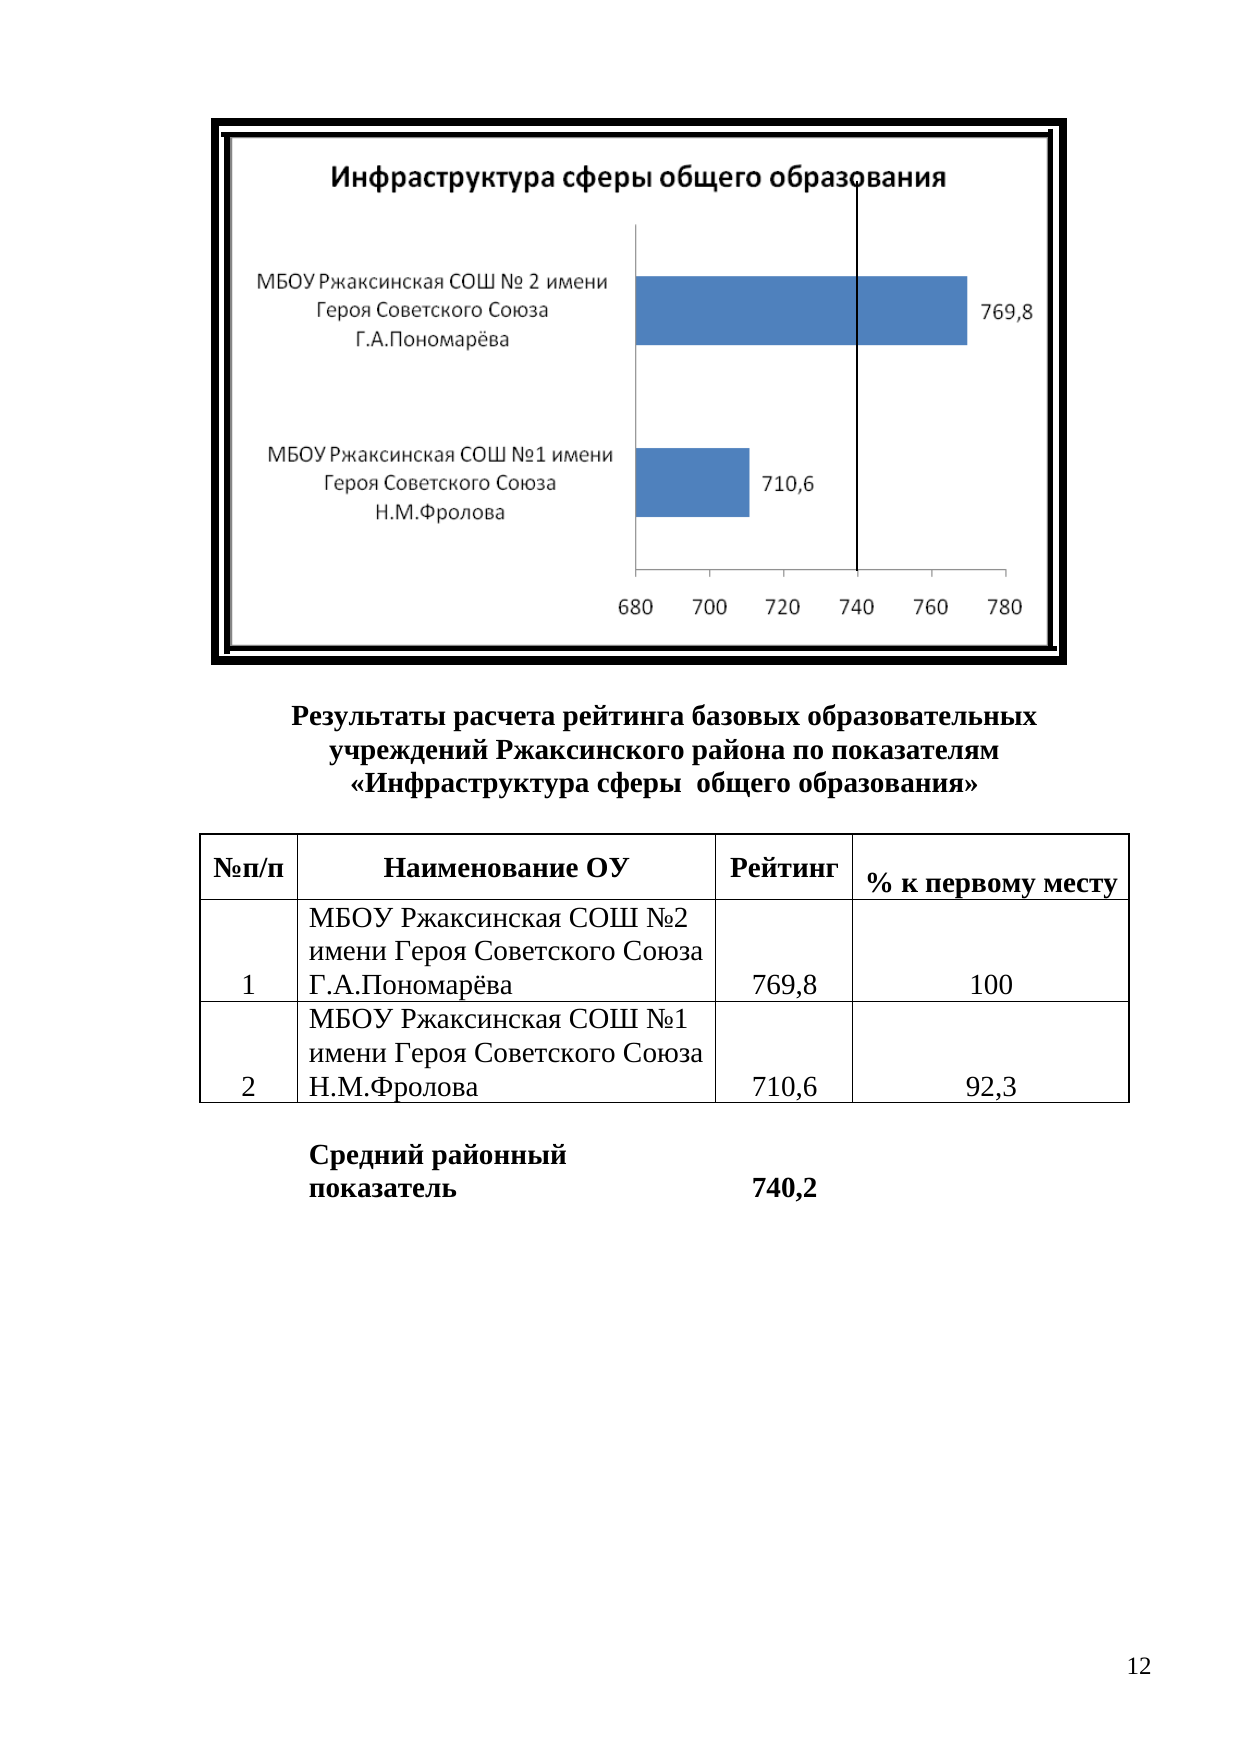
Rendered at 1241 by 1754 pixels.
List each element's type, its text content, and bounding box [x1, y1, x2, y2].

table_cell Рейтинг [716, 835, 852, 899]
table_cell 100 [853, 900, 1128, 1001]
table_cell Наименование ОУ [298, 835, 715, 899]
table_cell % к первому месту [853, 835, 1128, 899]
table_cell [853, 1103, 1129, 1204]
table_cell [298, 799, 716, 833]
table_cell МБОУ Ржаксинская СОШ №1 имени Героя Советского Союза Н.М.Фролова [298, 1002, 715, 1102]
table_cell 92,3 [853, 1002, 1128, 1102]
table_cell 1 [201, 900, 297, 1001]
table_cell [853, 799, 1129, 833]
table_cell МБОУ Ржаксинская СОШ №2 имени Героя Советского Союза Г.А.Пономарёва [298, 900, 715, 1001]
table_header Результаты расчета рейтинга базовых образовательных учреждений Ржаксинского района по показателям «Инфраструктура сферы общего образования» [200, 118, 1129, 799]
table_cell №п/п [201, 835, 297, 899]
table_cell 710,6 [716, 1002, 852, 1102]
table_cell 740,2 [716, 1103, 853, 1204]
table_cell Средний районный показатель [298, 1103, 716, 1204]
picture [230, 137, 1048, 646]
table_cell 2 [201, 1002, 297, 1102]
table_cell [200, 1103, 297, 1204]
table_cell [716, 799, 853, 833]
table_cell 769,8 [716, 900, 852, 1001]
table_cell [200, 799, 297, 833]
